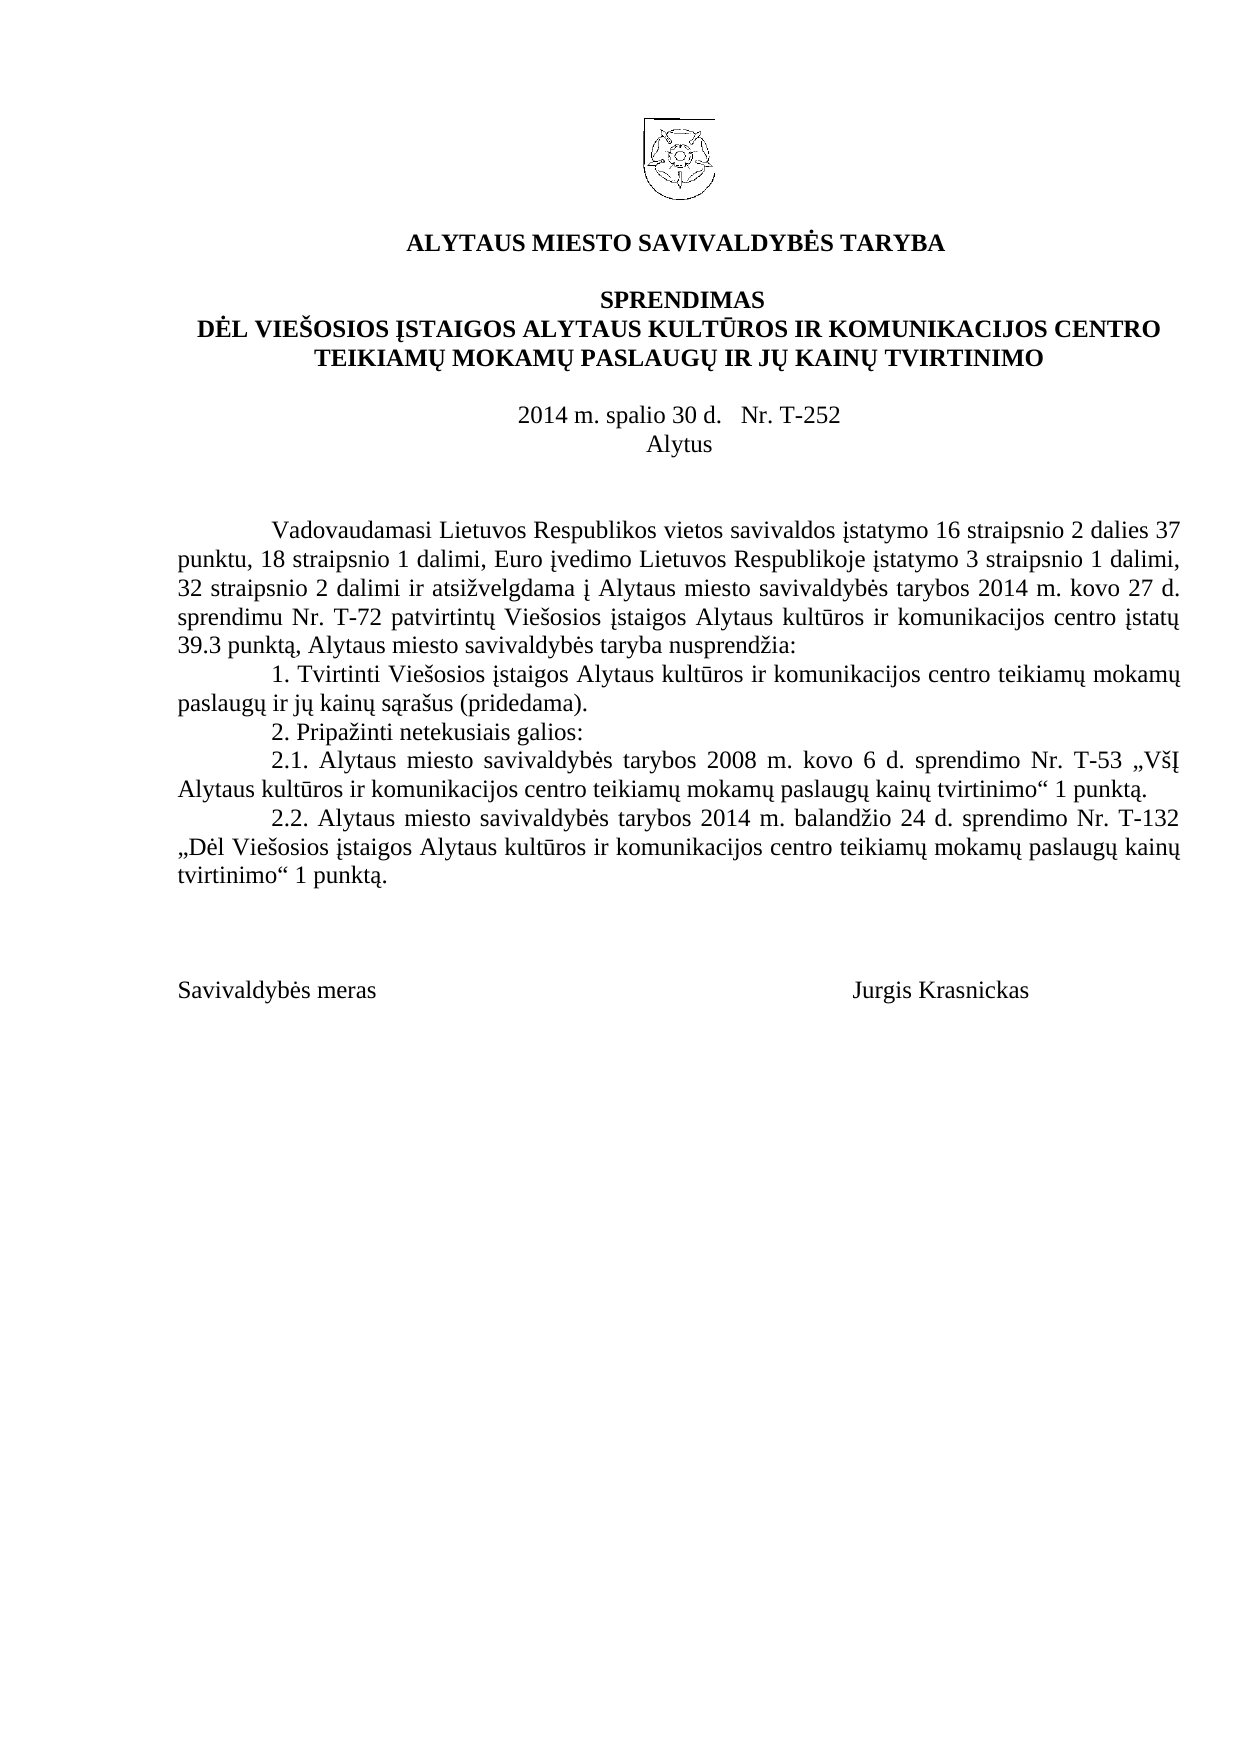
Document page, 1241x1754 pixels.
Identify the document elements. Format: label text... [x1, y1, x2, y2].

text Alytus [177, 429, 1181, 458]
text ALYTAUS MIESTO SAVIVALDYBĖS TARYBA [177, 228, 1181, 257]
text 2.2. Alytaus miesto savivaldybės tarybos 2014 m. balandžio 24 d. sprendimo Nr. T-132 „Dėl Viešosios įstaigos Alytaus kultūros ir komunikacijos centro teikiamų mokamų paslaugų kainų tvirtinimo“ 1 punktą. [177, 803, 1181, 889]
text DĖL VIEŠOSIOS ĮSTAIGOS ALYTAUS KULTŪROS IR KOMUNIKACIJOS CENTRO TEIKIAMŲ MOKAMŲ PASLAUGŲ IR JŲ KAINŲ TVIRTINIMO [177, 314, 1181, 372]
text SPRENDIMAS [177, 286, 1181, 314]
text 2.1. Alytaus miesto savivaldybės tarybos 2008 m. kovo 6 d. sprendimo Nr. T-53 „VšĮ Alytaus kultūros ir komunikacijos centro teikiamų mokamų paslaugų kainų tvirtinimo“ 1 punktą. [177, 746, 1181, 803]
text 2. Pripažinti netekusiais galios: [177, 717, 1181, 746]
text 2014 m. spalio 30 d. Nr. T-252 [177, 401, 1181, 429]
text 1. Tvirtinti Viešosios įstaigos Alytaus kultūros ir komunikacijos centro teikiamų mokamų paslaugų ir jų kainų sąrašus (pridedama). [177, 659, 1181, 717]
text Savivaldybės meras Jurgis Krasnickas [177, 976, 1181, 1004]
text Vadovaudamasi Lietuvos Respublikos vietos savivaldos įstatymo 16 straipsnio 2 dalies 37 punktu, 18 straipsnio 1 dalimi, Euro įvedimo Lietuvos Respublikoje įstatymo 3 straipsnio 1 dalimi, 32 straipsnio 2 dalimi ir atsižvelgdama į Alytaus miesto savivaldybės tarybos 2014 m. kovo 27 d. sprendimu Nr. T-72 patvirtintų Viešosios įstaigos Alytaus kultūros ir komunikacijos centro įstatų 39.3 punktą, Alytaus miesto savivaldybės taryba nusprendžia: [177, 516, 1181, 659]
